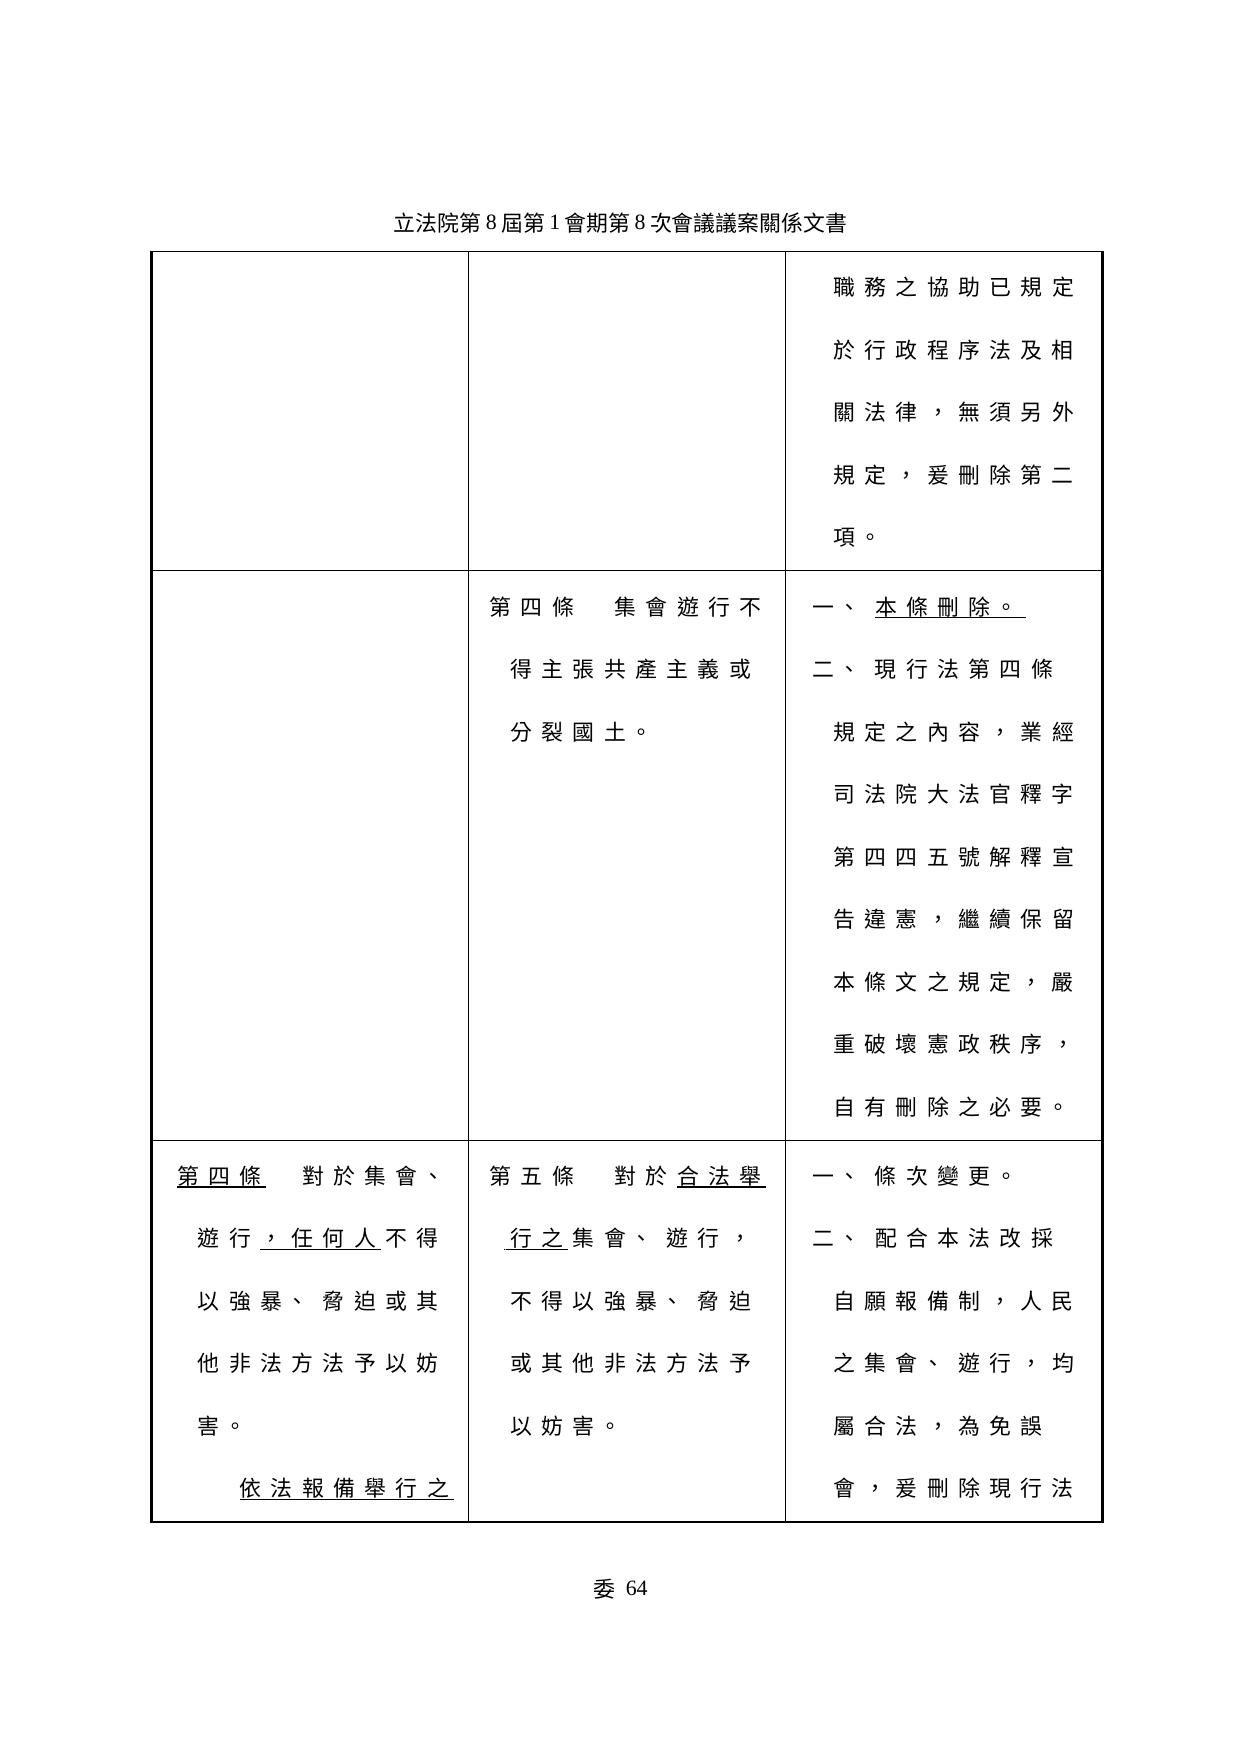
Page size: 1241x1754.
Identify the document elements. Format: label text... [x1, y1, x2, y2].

table_cell 第四條 對於集會、遊行，任何人不得以強暴、脅迫或其他非法方法予以妨害。 依法報備舉行之 [153, 1141, 468, 1521]
table_cell 第五條 對於合法舉行之集會、遊行，不得以強暴、脅迫或其他非法方法予以妨害。 [469, 1141, 785, 1521]
table_cell [153, 571, 468, 1139]
table_cell 一、本條刪除。 二、現行法第四條規定之內容，業經司法院大法官釋字第四四五號解釋宣告違憲，繼續保留本條文之規定，嚴重破壞憲政秩序，自有刪除之必要。 [786, 571, 1101, 1139]
table_cell 職務之協助已規定於行政程序法及相關法律，無須另外規定，爰刪除第二項。 [786, 252, 1101, 570]
table_cell 第四條 集會遊行不得主張共產主義或分裂國土。 [469, 571, 785, 1139]
table_cell 一、條次變更。 二、配合本法改採自願報備制，人民之集會、遊行，均屬合法，為免誤會，爰刪除現行法 [786, 1141, 1101, 1521]
table_cell [469, 252, 785, 570]
table_cell [153, 252, 468, 570]
